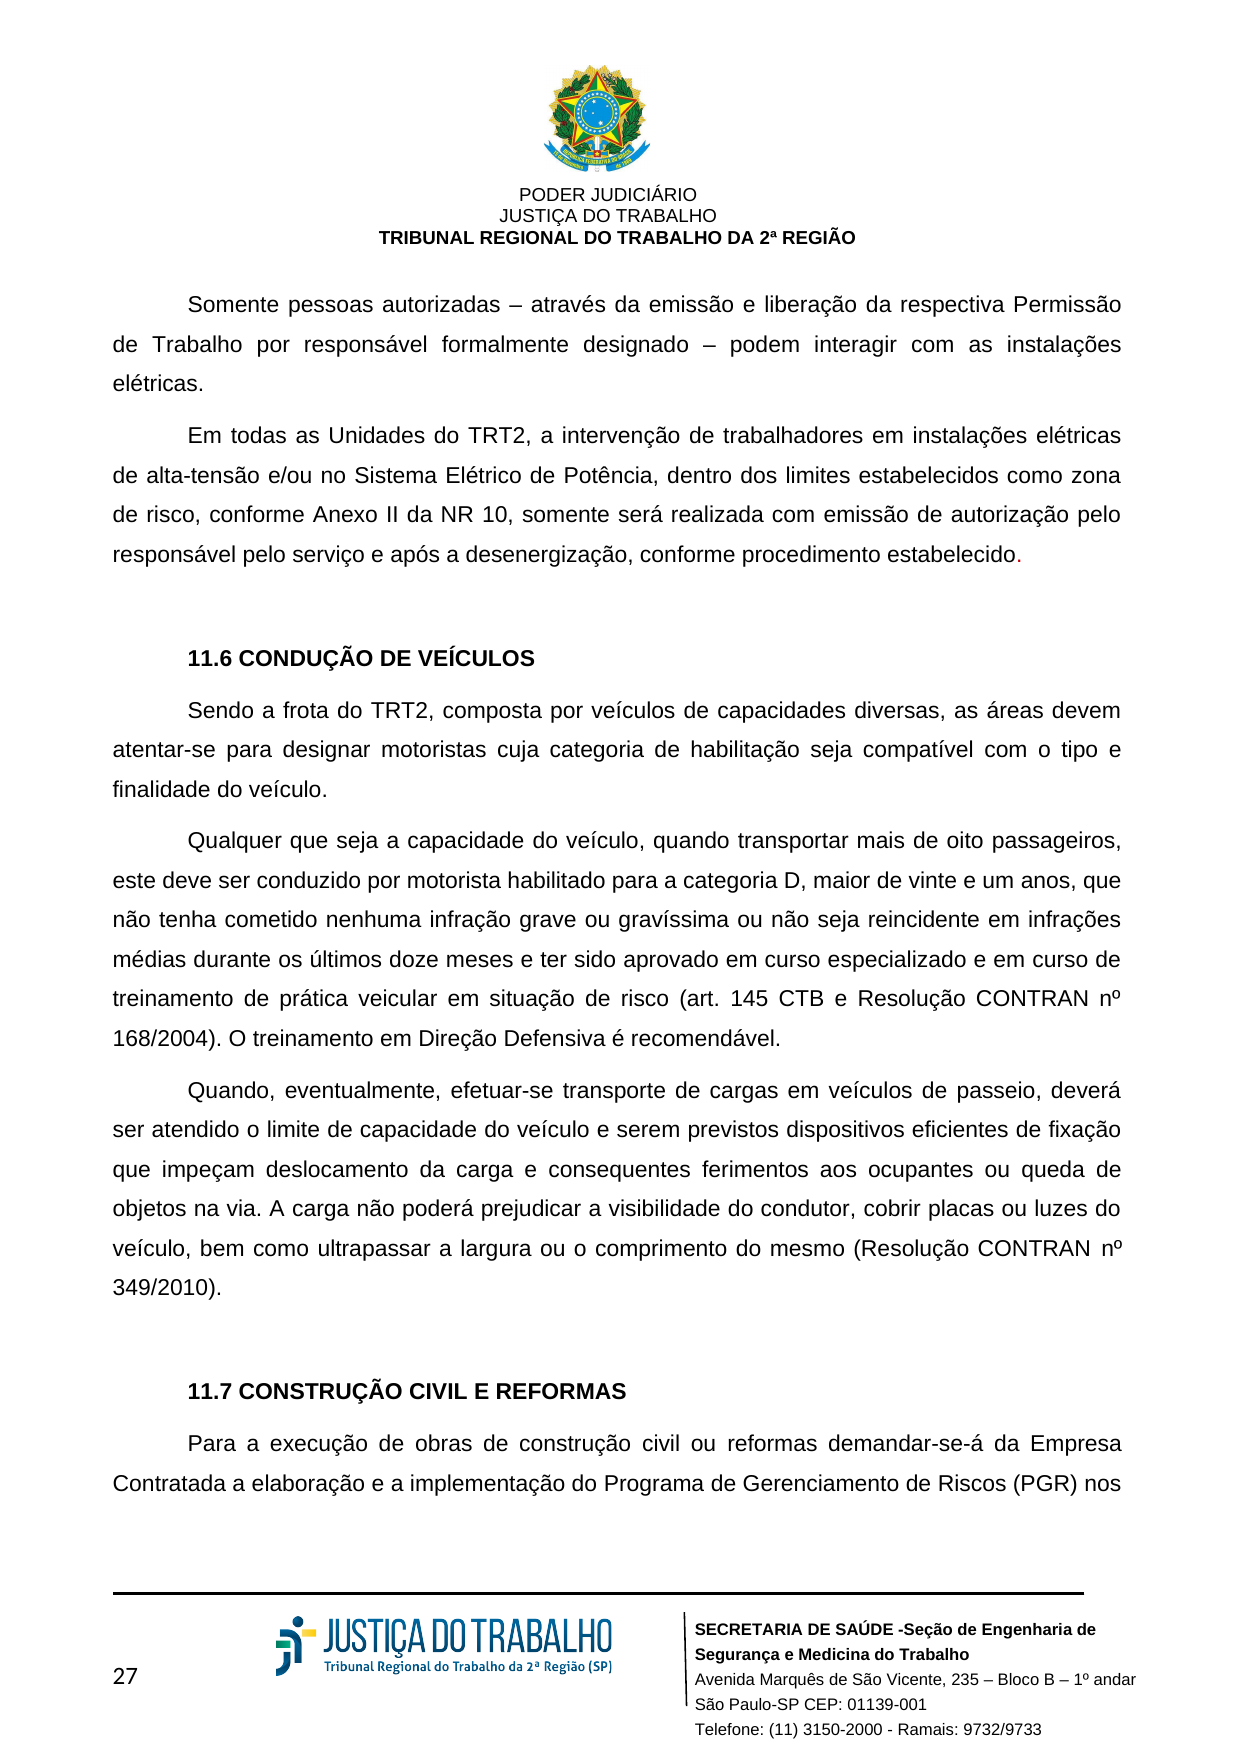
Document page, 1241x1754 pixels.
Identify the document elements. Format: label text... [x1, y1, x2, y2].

text Para a execução de obras de construção civil ou reformas demandar-se-á da Empresa Contratada a elaboração e a implementação do Programa de Gerenciamento de Riscos (PGR) nos [112, 1430, 1122, 1496]
text Em todas as Unidades do TRT2, a intervenção de trabalhadores em instalações elétricas de alta-tensão e/ou no Sistema Elétrico de Potência, dentro dos limites estabelecidos como zona de risco, conforme Anexo II da NR 10, somente será realizada com emissão de autorização pelo responsável pelo serviço e após a desenergização, conforme procedimento estabelecido. [112, 422, 1122, 567]
picture [276, 1616, 612, 1676]
picture [543, 65, 650, 172]
subtitle 11.7 CONSTRUÇÃO CIVIL E REFORMAS [112, 1378, 1122, 1404]
text Quando, eventualmente, efetuar-se transporte de cargas em veículos de passeio, deverá ser atendido o limite de capacidade do veículo e serem previstos dispositivos eficientes de fixação que impeçam deslocamento da carga e consequentes ferimentos aos ocupantes ou queda de objetos na via. A carga não poderá prejudicar a visibilidade do condutor, cobrir placas ou luzes do veículo, bem como ultrapassar a largura ou o comprimento do mesmo (Resolução CONTRAN nº 349/2010). [112, 1077, 1122, 1301]
text Qualquer que seja a capacidade do veículo, quando transportar mais de oito passageiros, este deve ser conduzido por motorista habilitado para a categoria D, maior de vinte e um anos, que não tenha cometido nenhuma infração grave ou gravíssima ou não seja reincidente em infrações médias durante os últimos doze meses e ter sido aprovado em curso especializado e em curso de treinamento de prática veicular em situação de risco (art. 145 CTB e Resolução CONTRAN nº 168/2004). O treinamento em Direção Defensiva é recomendável. [112, 827, 1122, 1051]
text Somente pessoas autorizadas – através da emissão e liberação da respectiva Permissão de Trabalho por responsável formalmente designado – podem interagir com as instalações elétricas. [112, 291, 1122, 397]
text Sendo a frota do TRT2, composta por veículos de capacidades diversas, as áreas devem atentar-se para designar motoristas cuja categoria de habilitação seja compatível com o tipo e finalidade do veículo. [112, 697, 1122, 802]
subtitle 11.6 CONDUÇÃO DE VEÍCULOS [112, 644, 1122, 671]
